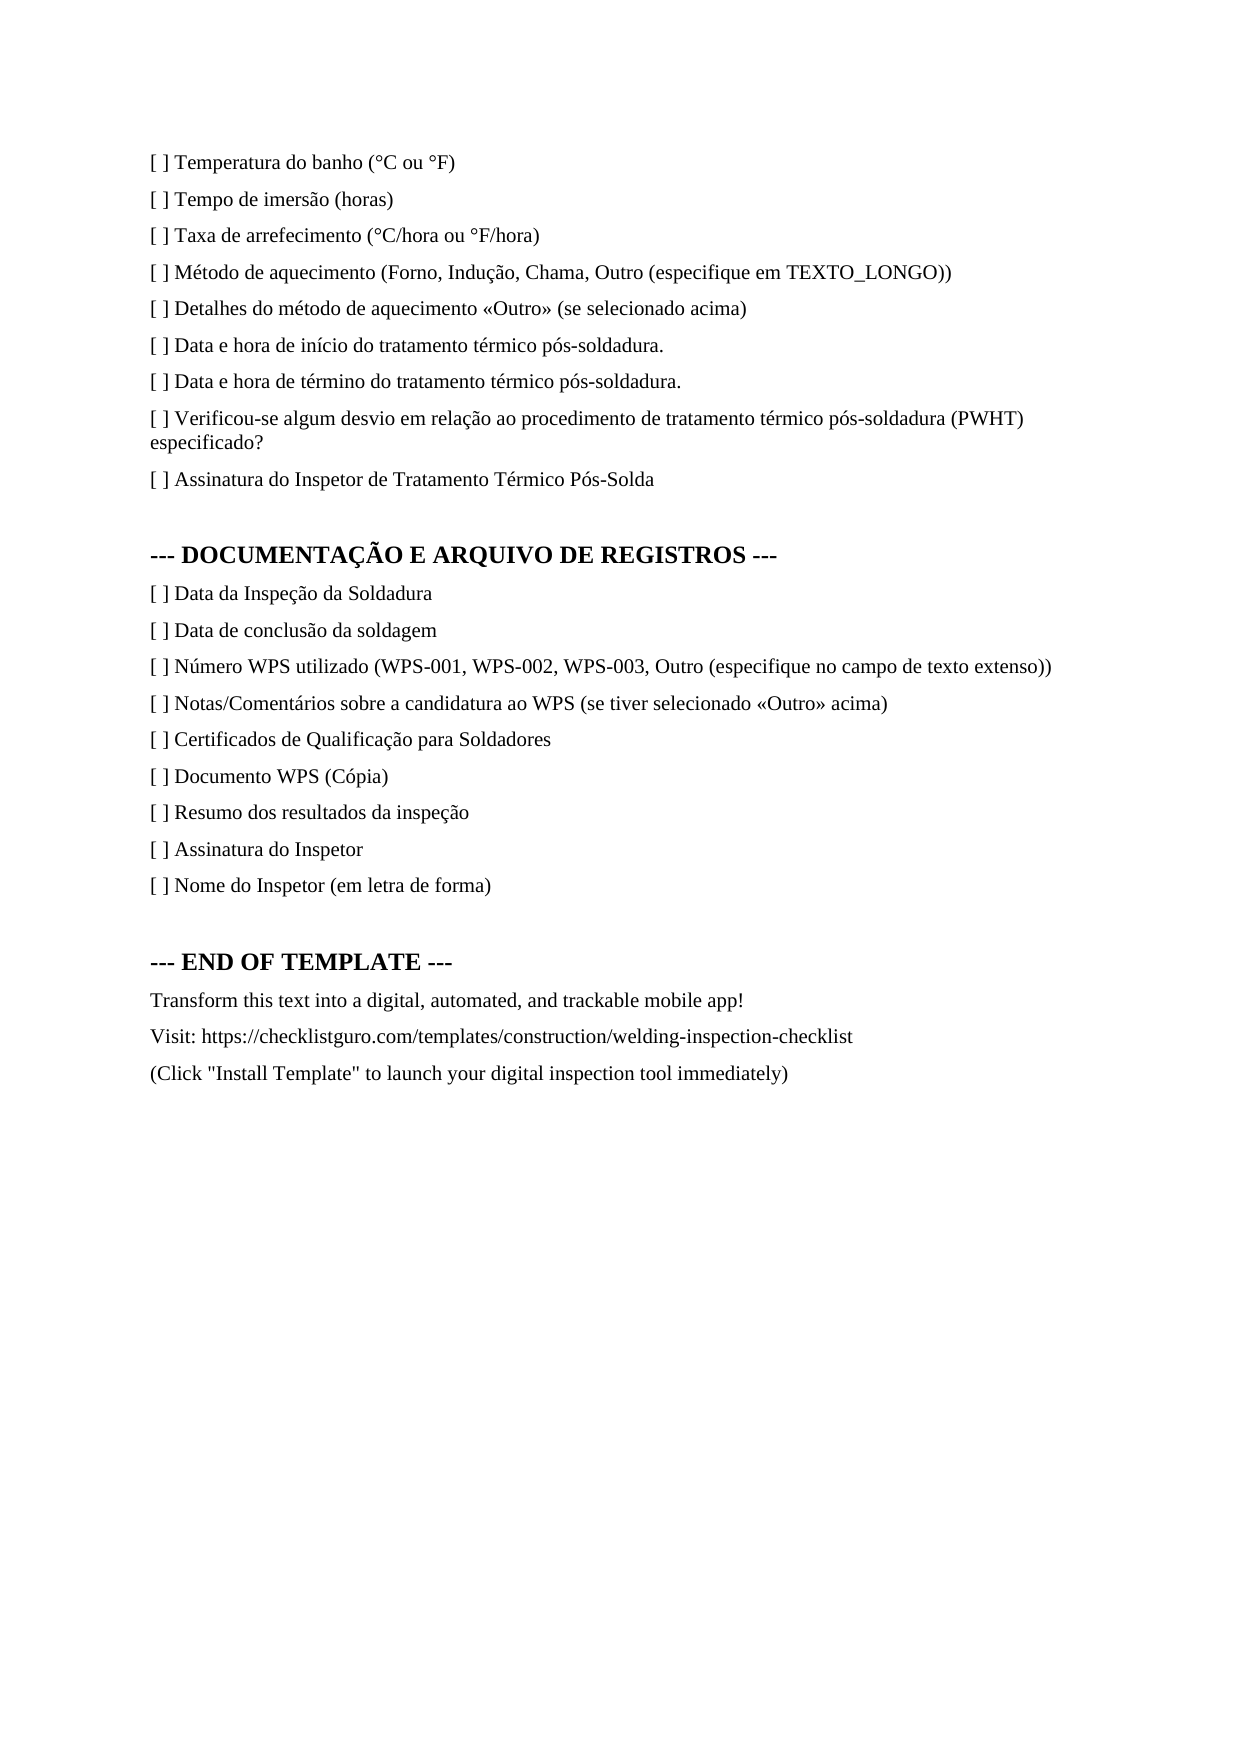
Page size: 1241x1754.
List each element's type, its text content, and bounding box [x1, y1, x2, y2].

text [ ] Documento WPS (Cópia) [150, 764, 1090, 788]
text [ ] Certificados de Qualificação para Soldadores [150, 727, 1090, 751]
text Visit: https://checklistguro.com/templates/construction/welding-inspection-checklist [150, 1024, 1090, 1048]
text Transform this text into a digital, automated, and trackable mobile app! [150, 988, 1090, 1012]
text [ ] Detalhes do método de aquecimento «Outro» (se selecionado acima) [150, 296, 1090, 320]
text [ ] Notas/Comentários sobre a candidatura ao WPS (se tiver selecionado «Outro» acima) [150, 691, 1090, 715]
text [ ] Assinatura do Inspetor [150, 837, 1090, 861]
text (Click "Install Template" to launch your digital inspection tool immediately) [150, 1061, 1090, 1085]
text [ ] Resumo dos resultados da inspeção [150, 800, 1090, 824]
text [ ] Data de conclusão da soldagem [150, 617, 1090, 642]
text [ ] Número WPS utilizado (WPS-001, WPS-002, WPS-003, Outro (especifique no campo de texto extenso)) [150, 654, 1090, 678]
text [ ] Data e hora de início do tratamento térmico pós-soldadura. [150, 333, 1090, 357]
text [ ] Assinatura do Inspetor de Tratamento Térmico Pós-Solda [150, 467, 1090, 491]
text [ ] Verificou-se algum desvio em relação ao procedimento de tratamento térmico pós-soldadura (PWHT) especificado? [150, 406, 1090, 454]
text --- END OF TEMPLATE --- [150, 947, 1090, 975]
text [ ] Temperatura do banho (°C ou °F) [150, 150, 1090, 174]
text [ ] Data e hora de término do tratamento térmico pós-soldadura. [150, 369, 1090, 393]
text [ ] Método de aquecimento (Forno, Indução, Chama, Outro (especifique em TEXTO_LONGO)) [150, 260, 1090, 284]
text [ ] Tempo de imersão (horas) [150, 187, 1090, 211]
text --- DOCUMENTAÇÃO E ARQUIVO DE REGISTROS --- [150, 540, 1090, 568]
text [ ] Data da Inspeção da Soldadura [150, 581, 1090, 605]
text [ ] Nome do Inspetor (em letra de forma) [150, 873, 1090, 897]
text [ ] Taxa de arrefecimento (°C/hora ou °F/hora) [150, 223, 1090, 247]
